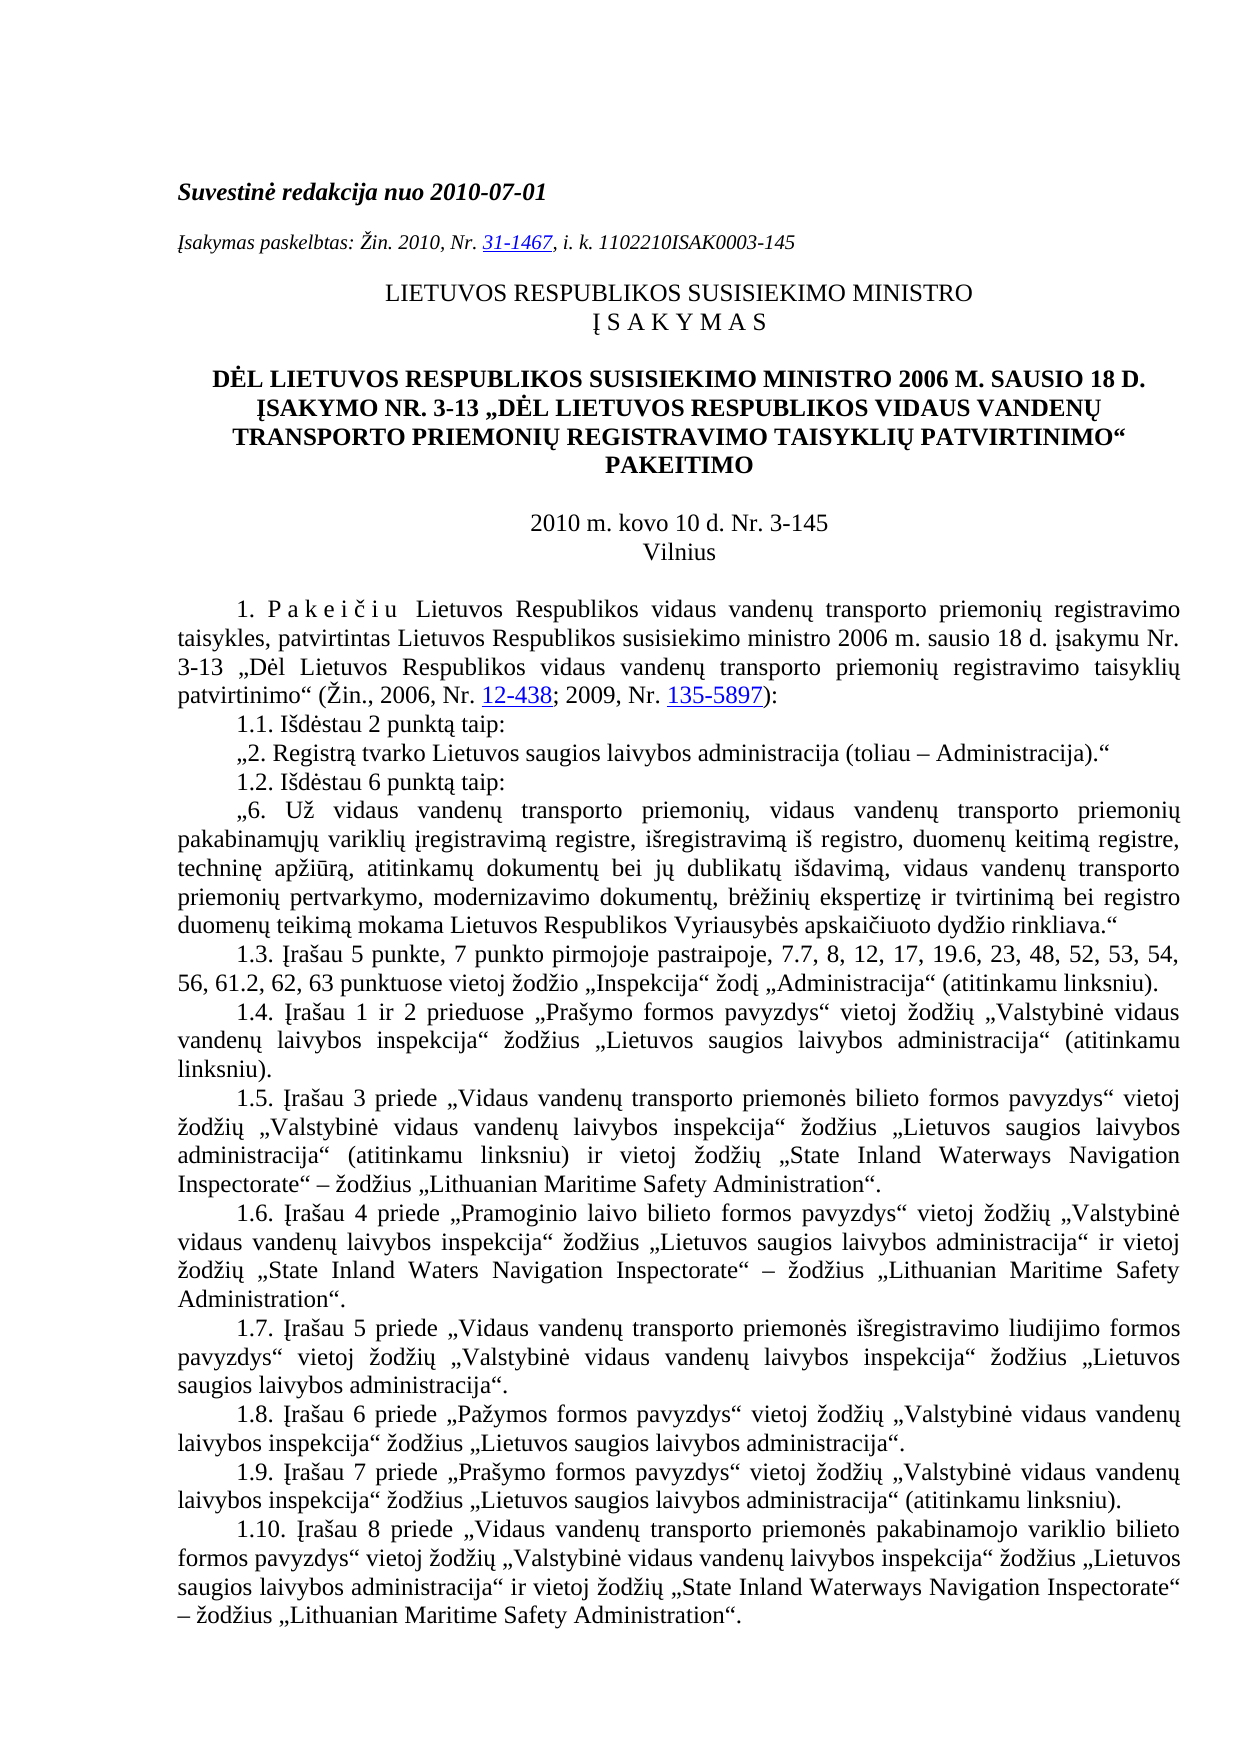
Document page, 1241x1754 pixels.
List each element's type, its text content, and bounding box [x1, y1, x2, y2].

text 1.1. Išdėstau 2 punktą taip: [177, 709, 1181, 738]
text Vilnius [177, 537, 1181, 566]
text 1.3. Įrašau 5 punkte, 7 punkto pirmojoje pastraipoje, 7.7, 8, 12, 17, 19.6, 23, 48, 52, 53, 54, 56, 61.2, 62, 63 punktuose vietoj žodžio „Inspekcija“ žodį „Administracija“ (atitinkamu linksniu). [177, 939, 1181, 997]
text Suvestinė redakcija nuo 2010-07-01 [177, 177, 1181, 206]
text 1.9. Įrašau 7 priede „Prašymo formos pavyzdys“ vietoj žodžių „Valstybinė vidaus vandenų laivybos inspekcija“ žodžius „Lietuvos saugios laivybos administracija“ (atitinkamu linksniu). [177, 1457, 1181, 1514]
text „6. Už vidaus vandenų transporto priemonių, vidaus vandenų transporto priemonių pakabinamųjų variklių įregistravimą registre, išregistravimą iš registro, duomenų keitimą registre, techninę apžiūrą, atitinkamų dokumentų bei jų dublikatų išdavimą, vidaus vandenų transporto priemonių pertvarkymo, modernizavimo dokumentų, brėžinių ekspertizę ir tvirtinimą bei registro duomenų teikimą mokama Lietuvos Respublikos Vyriausybės apskaičiuoto dydžio rinkliava.“ [177, 796, 1181, 939]
text 2010 m. kovo 10 d. Nr. 3-145 [177, 508, 1181, 537]
text Įsakymas paskelbtas: Žin. 2010, Nr. 31-1467, i. k. 1102210ISAK0003-145 [177, 230, 1181, 254]
text 1.10. Įrašau 8 priede „Vidaus vandenų transporto priemonės pakabinamojo variklio bilieto formos pavyzdys“ vietoj žodžių „Valstybinė vidaus vandenų laivybos inspekcija“ žodžius „Lietuvos saugios laivybos administracija“ ir vietoj žodžių „State Inland Waterways Navigation Inspectorate“ – žodžius „Lithuanian Maritime Safety Administration“. [177, 1514, 1181, 1629]
text 1.5. Įrašau 3 priede „Vidaus vandenų transporto priemonės bilieto formos pavyzdys“ vietoj žodžių „Valstybinė vidaus vandenų laivybos inspekcija“ žodžius „Lietuvos saugios laivybos administracija“ (atitinkamu linksniu) ir vietoj žodžių „State Inland Waterways Navigation Inspectorate“ – žodžius „Lithuanian Maritime Safety Administration“. [177, 1083, 1181, 1198]
text 1.8. Įrašau 6 priede „Pažymos formos pavyzdys“ vietoj žodžių „Valstybinė vidaus vandenų laivybos inspekcija“ žodžius „Lietuvos saugios laivybos administracija“. [177, 1399, 1181, 1457]
text 1.4. Įrašau 1 ir 2 prieduose „Prašymo formos pavyzdys“ vietoj žodžių „Valstybinė vidaus vandenų laivybos inspekcija“ žodžius „Lietuvos saugios laivybos administracija“ (atitinkamu linksniu). [177, 997, 1181, 1083]
text „2. Registrą tvarko Lietuvos saugios laivybos administracija (toliau – Administracija).“ [177, 738, 1181, 767]
text LIETUVOS RESPUBLIKOS SUSISIEKIMO MINISTRO [177, 278, 1181, 307]
text 1.7. Įrašau 5 priede „Vidaus vandenų transporto priemonės išregistravimo liudijimo formos pavyzdys“ vietoj žodžių „Valstybinė vidaus vandenų laivybos inspekcija“ žodžius „Lietuvos saugios laivybos administracija“. [177, 1313, 1181, 1399]
text 1.2. Išdėstau 6 punktą taip: [177, 767, 1181, 796]
text DĖL LIETUVOS RESPUBLIKOS SUSISIEKIMO MINISTRO 2006 m. SAUSIO 18 d. ĮSAKYMO Nr. 3-13 „DĖL LIETUVOS RESPUBLIKOS VIDAUS VANDENŲ TRANSPORTO PRIEMONIŲ REGISTRAVIMO TAISYKLIŲ PATVIRTINIMO“ PAKEITIMO [177, 364, 1181, 479]
text ĮSAKYMAS [177, 307, 1181, 336]
text 1. Pakeičiu Lietuvos Respublikos vidaus vandenų transporto priemonių registravimo taisykles, patvirtintas Lietuvos Respublikos susisiekimo ministro 2006 m. sausio 18 d. įsakymu Nr. 3-13 „Dėl Lietuvos Respublikos vidaus vandenų transporto priemonių registravimo taisyklių patvirtinimo“ (Žin., 2006, Nr. 12-438; 2009, Nr. 135-5897): [177, 594, 1181, 709]
text 1.6. Įrašau 4 priede „Pramoginio laivo bilieto formos pavyzdys“ vietoj žodžių „Valstybinė vidaus vandenų laivybos inspekcija“ žodžius „Lietuvos saugios laivybos administracija“ ir vietoj žodžių „State Inland Waters Navigation Inspectorate“ – žodžius „Lithuanian Maritime Safety Administration“. [177, 1198, 1181, 1313]
